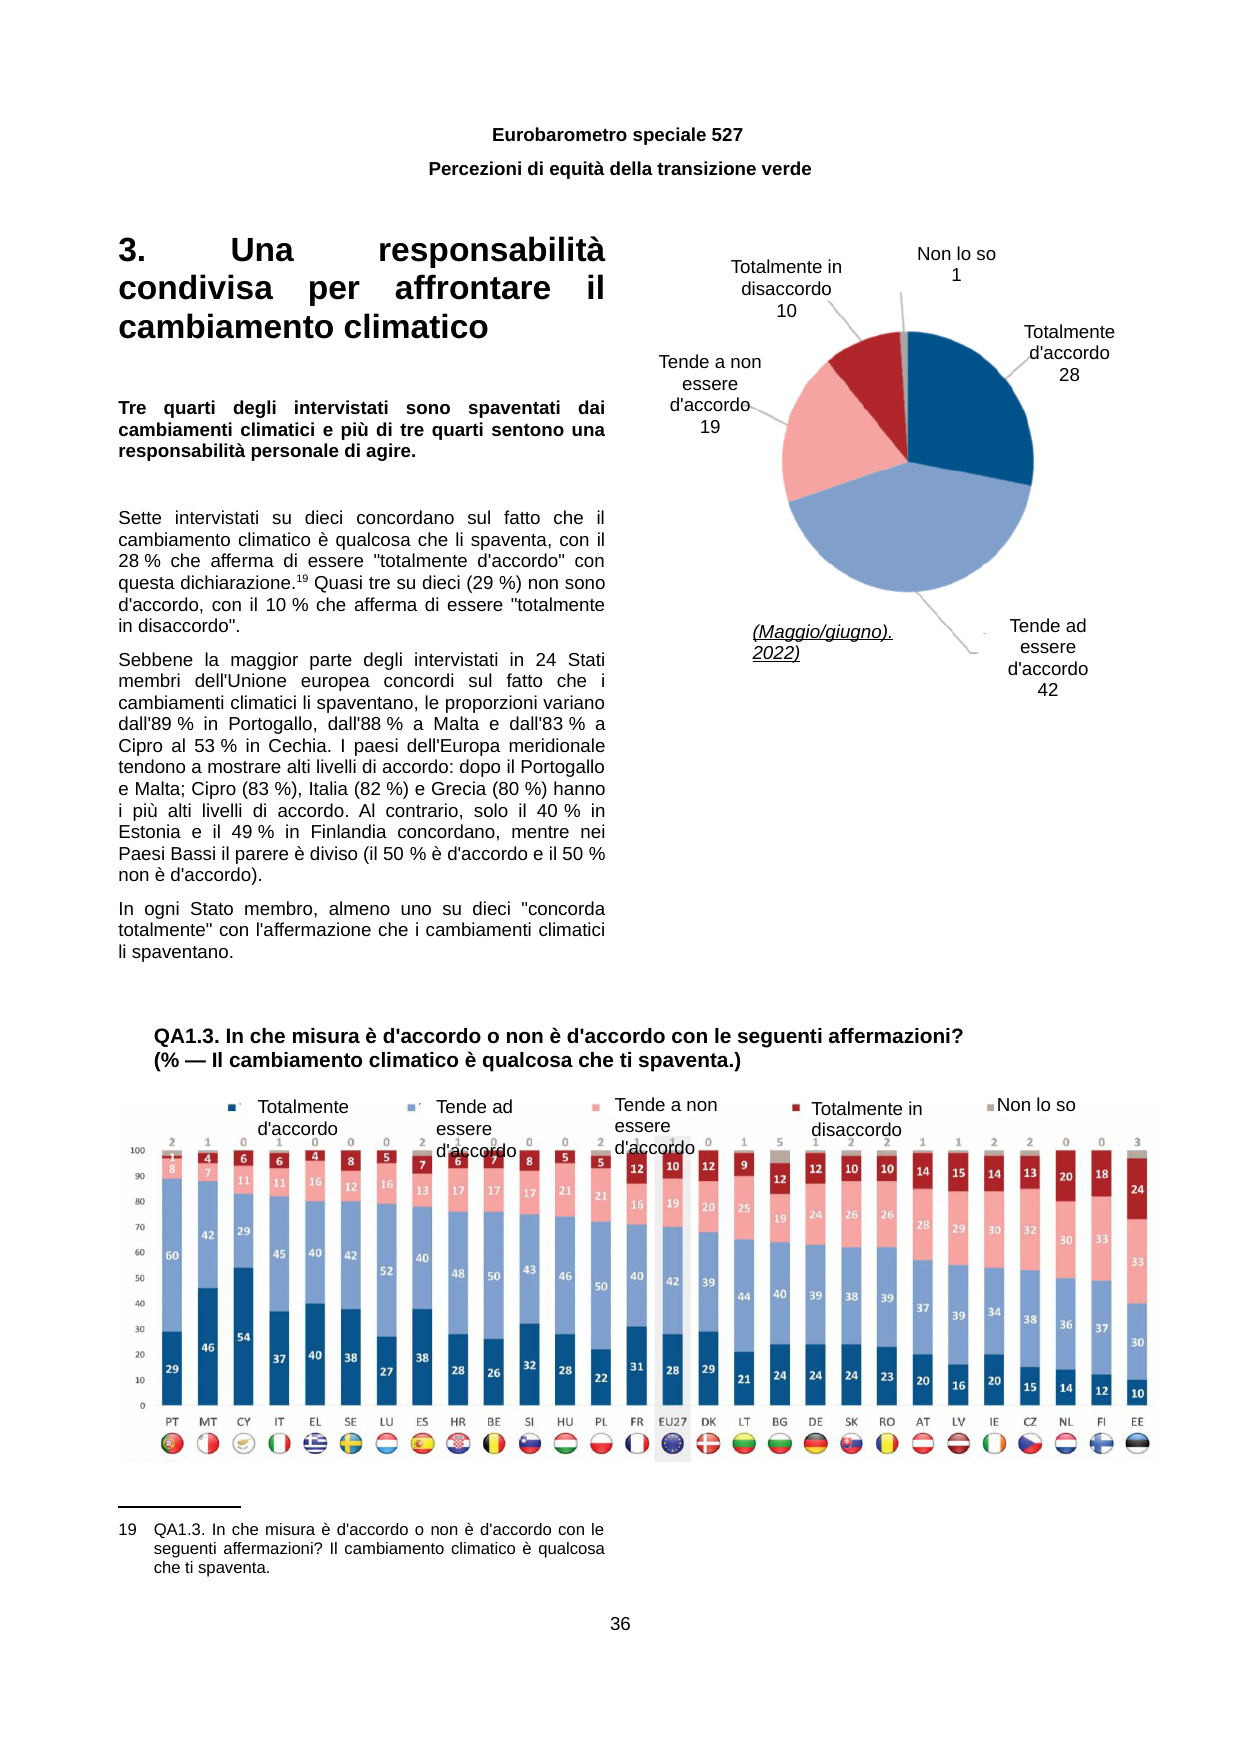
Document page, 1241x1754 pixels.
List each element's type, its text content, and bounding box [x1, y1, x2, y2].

text In ogni Stato membro, almeno uno su dieci "concorda totalmente" con l'affermazione che i cambiamenti climatici li spaventano. [118, 897, 605, 962]
picture [764, 647, 771, 656]
picture [797, 286, 802, 294]
text Sebbene la maggior parte degli intervistati in 24 Stati membri dell'Unione europea concordi sul fatto che i cambiamenti climatici li spaventano, le proporzioni variano dall'89 % in Portogallo, dall'88 % a Malta e dall'83 % a Cipro al 53 % in Cechia. I paesi dell'Europa meridionale tendono a mostrare alti livelli di accordo: dopo il Portogallo e Malta; Cipro (83 %), Italia (82 %) e Grecia (80 %) hanno i più alti livelli di accordo. Al contrario, solo il 40 % in Estonia e il 49 % in Finlandia concordano, mentre nei Paesi Bassi il parere è diviso (il 50 % è d'accordo e il 50 % non è d'accordo). [118, 648, 605, 886]
text Tre quarti degli intervistati sono spaventati dai cambiamenti climatici e più di tre quarti sentono una responsabilità personale di agire. [118, 397, 605, 462]
picture [1036, 329, 1041, 337]
text Sette intervistati su dieci concordano sul fatto che il cambiamento climatico è qualcosa che li spaventa, con il 28 % che afferma di essere "totalmente d'accordo" con questa dichiarazione. Quasi tre su dieci (29 %) non sono d'accordo, con il 10 % che afferma di essere "totalmente in disaccordo". [118, 507, 605, 637]
picture [269, 1104, 274, 1112]
subtitle 3. Una responsabilità condivisa per affrontare il cambiamento climatico [118, 229, 605, 345]
picture [729, 286, 1042, 656]
picture [824, 286, 829, 294]
picture [121, 1103, 1158, 1462]
text QA1.3. In che misura è d'accordo o non è d'accordo con le seguenti affermazioni? Il cambiamento climatico è qualcosa che ti spaventa. [118, 1519, 605, 1577]
